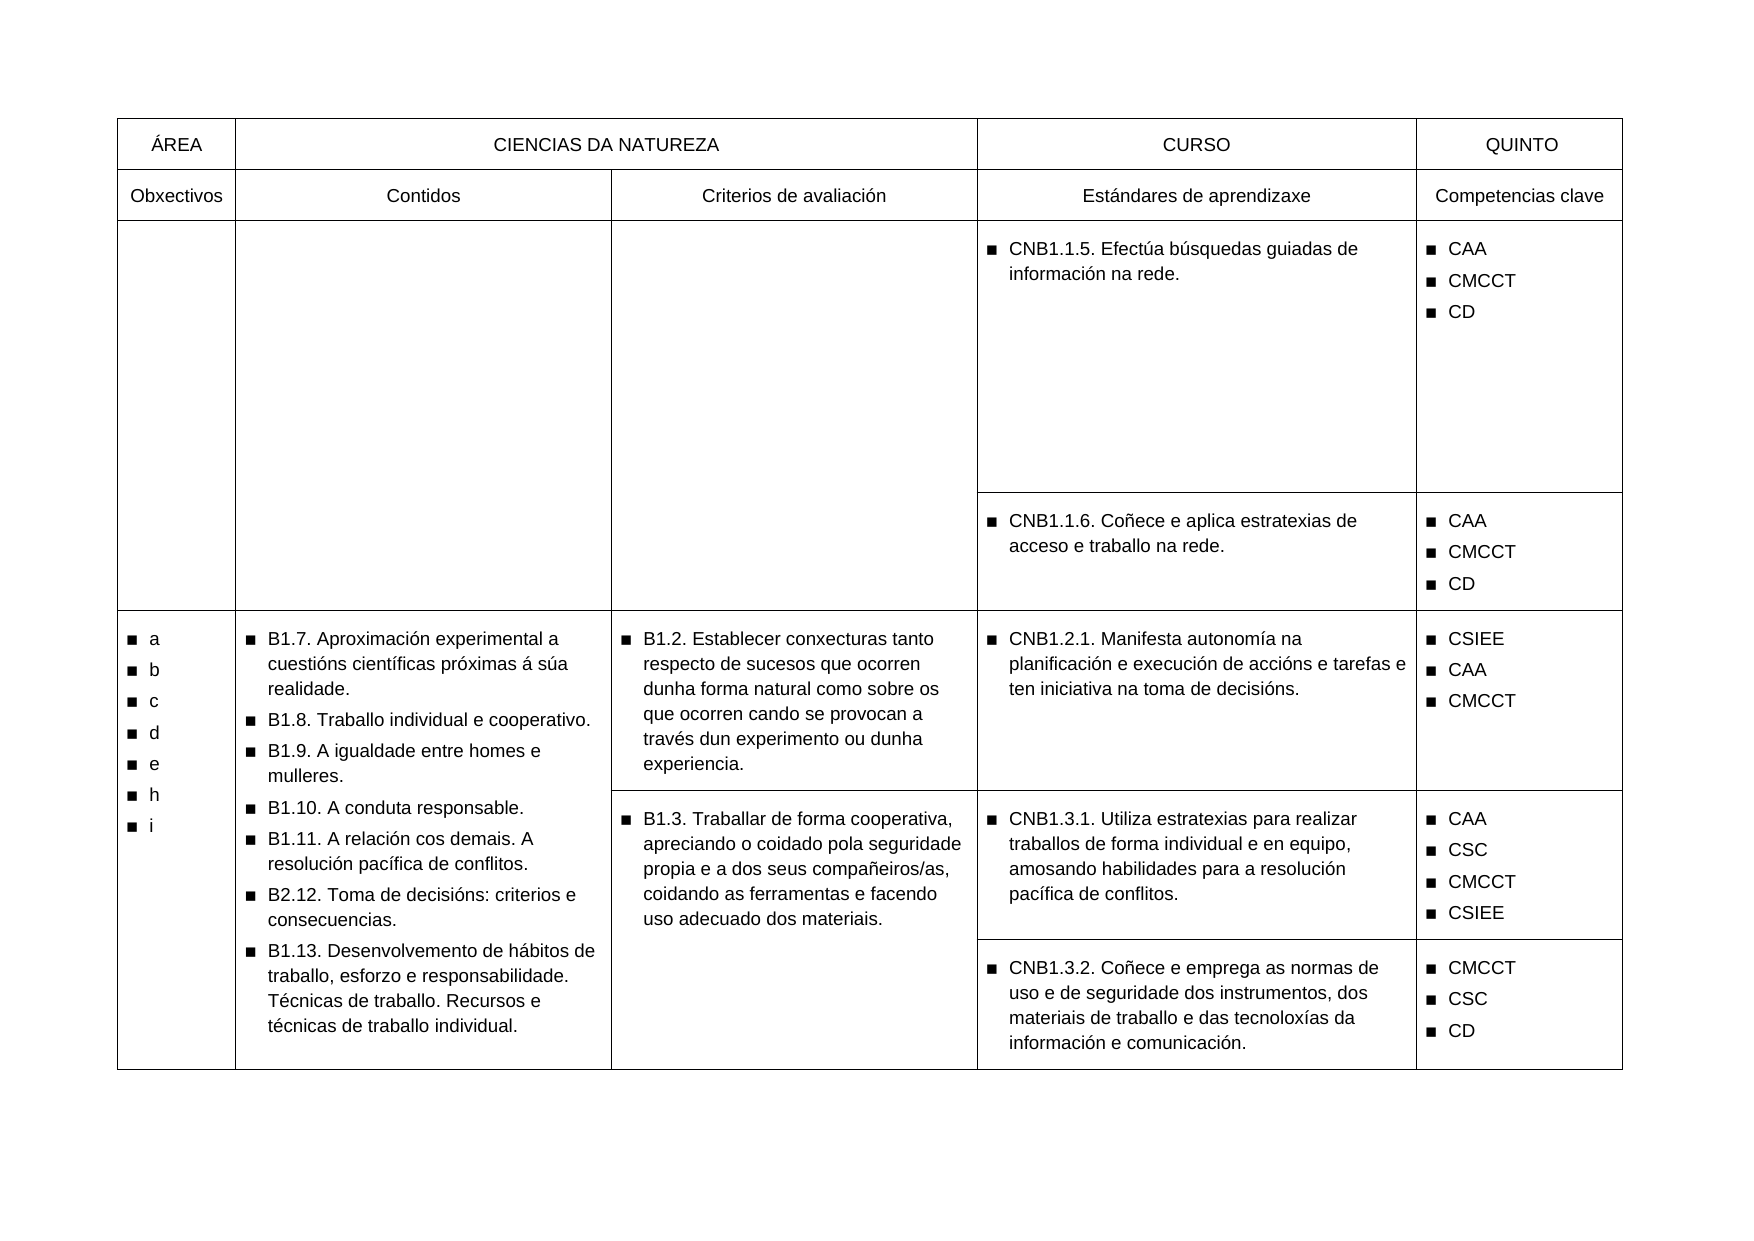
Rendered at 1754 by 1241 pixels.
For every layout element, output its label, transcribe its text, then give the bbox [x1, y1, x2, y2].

table_cell Competencias clave [1417, 170, 1622, 220]
table_cell CNB1.2.1. Manifesta autonomía na planificación e execución de accións e tarefas e ten iniciativa na toma de decisións. [978, 611, 1416, 790]
table_cell CNB1.3.1. Utiliza estratexias para realizar traballos de forma individual e en equipo, amosando habilidades para a resolución pacífica de conflitos. [978, 791, 1416, 939]
table_cell CMCCT CSC CD [1417, 940, 1622, 1069]
table_cell B1.2. Establecer conxecturas tanto respecto de sucesos que ocorren dunha forma natural como sobre os que ocorren cando se provocan a través dun experimento ou dunha experiencia. [612, 611, 977, 790]
table_cell Criterios de avaliación [612, 170, 977, 220]
table_cell B1.3. Traballar de forma cooperativa, apreciando o coidado pola seguridade propia e a dos seus compañeiros/as, coidando as ferramentas e facendo uso adecuado dos materiais. [612, 791, 977, 1069]
table_cell CAA CSC CMCCT CSIEE [1417, 791, 1622, 939]
table_cell Estándares de aprendizaxe [978, 170, 1416, 220]
table_header ÁREA [118, 119, 235, 169]
table_cell Obxectivos [118, 170, 235, 220]
table_cell CAA CMCCT CD [1417, 221, 1622, 492]
table_cell CNB1.1.6. Coñece e aplica estratexias de acceso e traballo na rede. [978, 493, 1416, 610]
table_cell Contidos [236, 170, 611, 220]
table_header CURSO [978, 119, 1416, 169]
table_cell [236, 221, 611, 610]
table_cell B1.7. Aproximación experimental a cuestións científicas próximas á súa realidade. B1.8. Traballo individual e cooperativo. B1.9. A igualdade entre homes e mulleres. B1.10. A conduta responsable. B1.11. A relación cos demais. A resolución pacífica de conflitos. B2.12. Toma de decisións: criterios e consecuencias. B1.13. Desenvolvemento de hábitos de traballo, esforzo e responsabilidade. Técnicas de traballo. Recursos e técnicas de traballo individual. B1.14. Hábitos de prevención de enfermidades e accidentes, na aula e no centro. B1.15. Emprego de diversos materiais, tendo en conta as normas de seguridade. B1.16. Elaboración de protocolos de uso das TIC na aula. B1.17. Valoración da necesidade de controlar o tempo destinado ás tecnoloxías da información e da comunicación e do seu poder de adicción. [236, 611, 611, 1069]
table_cell [118, 221, 235, 610]
table_header CIENCIAS DA NATUREZA [236, 119, 977, 169]
table_cell CSIEE CAA CMCCT [1417, 611, 1622, 790]
table_cell CNB1.1.5. Efectúa búsquedas guiadas de información na rede. [978, 221, 1416, 492]
table_cell CNB1.3.2. Coñece e emprega as normas de uso e de seguridade dos instrumentos, dos materiais de traballo e das tecnoloxías da información e comunicación. [978, 940, 1416, 1069]
table_cell [612, 221, 977, 610]
table_header QUINTO [1417, 119, 1622, 169]
table_cell a b c d e h i [118, 611, 235, 1069]
table_cell CAA CMCCT CD [1417, 493, 1622, 610]
